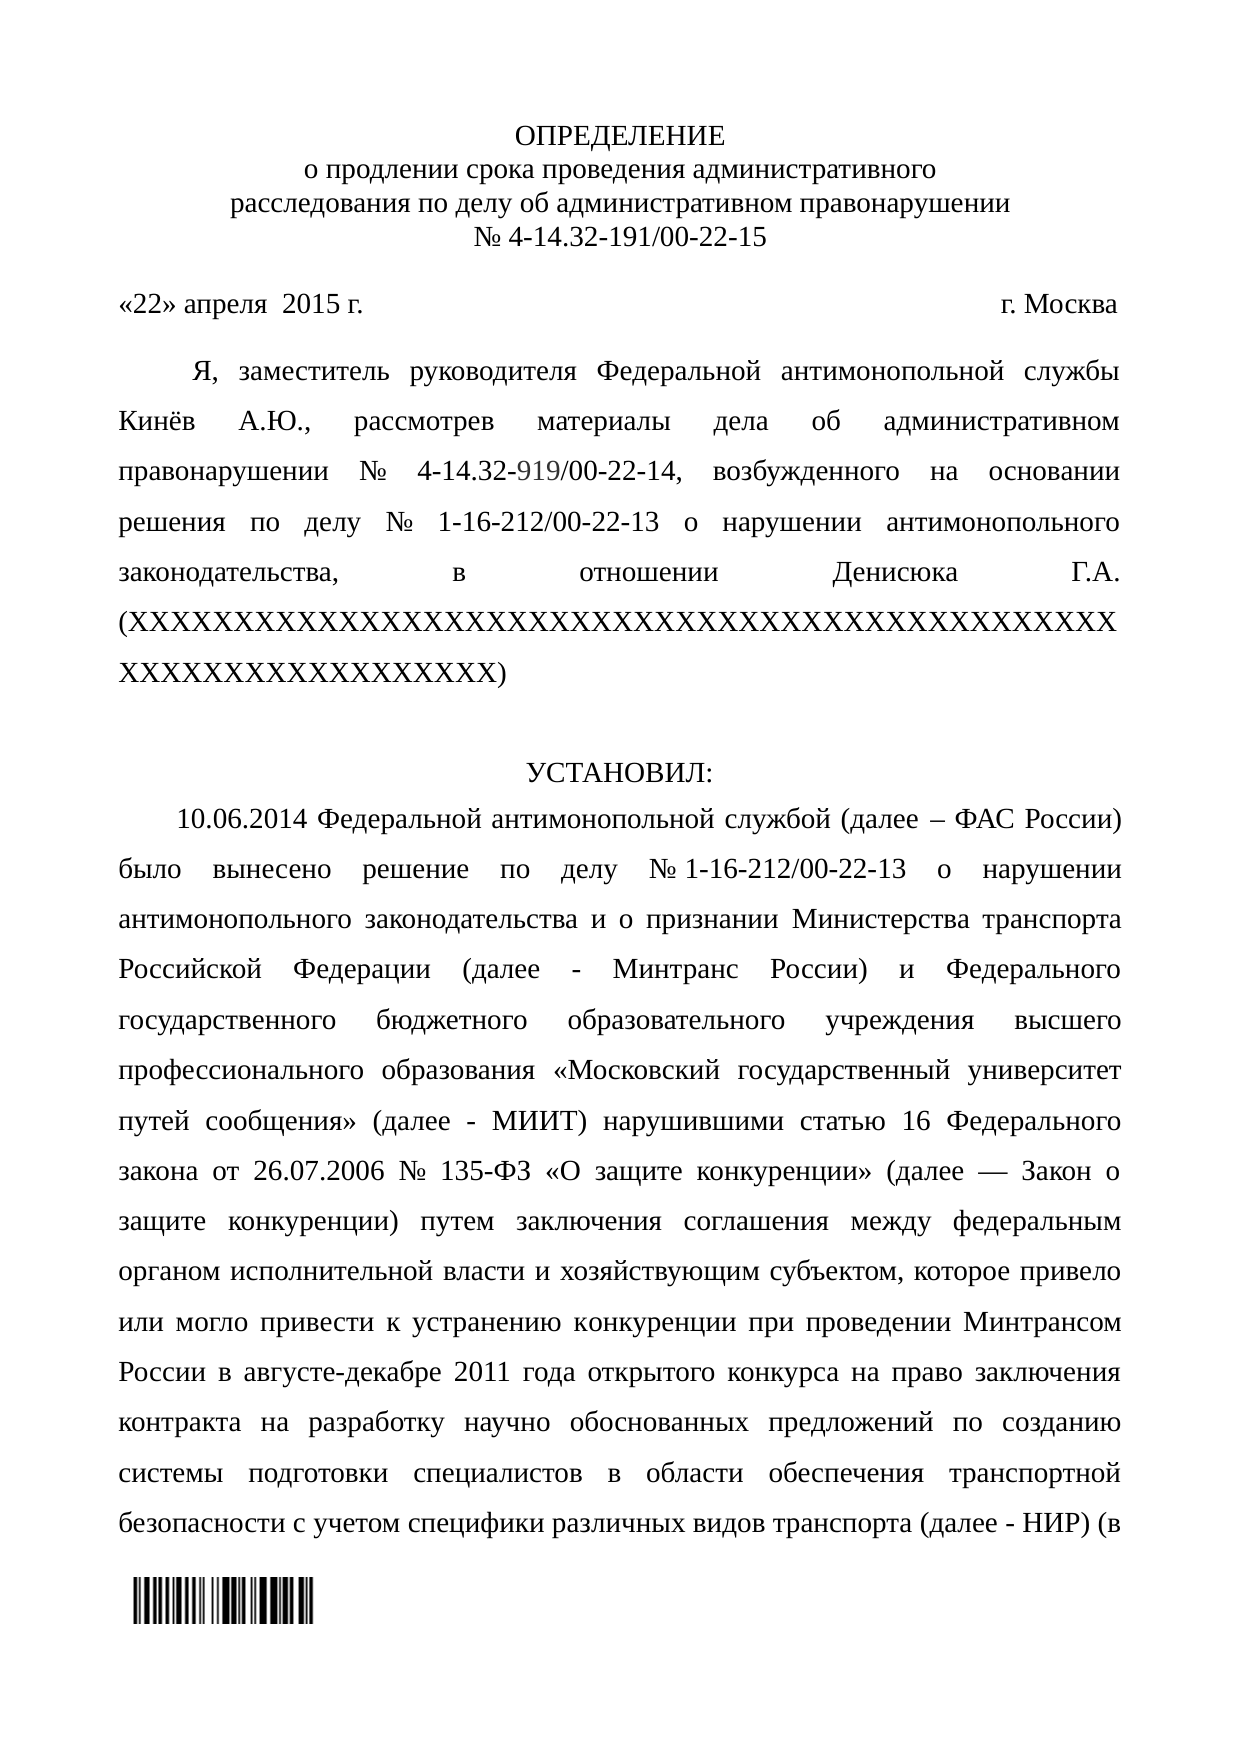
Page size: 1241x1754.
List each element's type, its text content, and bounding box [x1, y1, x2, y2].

text «22» апреля 2015 г. г. Москва [118, 286, 1124, 319]
text о продлении срока проведения административного [118, 152, 1122, 185]
text Я, заместитель руководителя Федеральной антимонопольной службы Кинёв А.Ю., рассмотрев материалы дела об административном правонарушении № 4-14.32-919/00-22-14, возбужденного на основании решения по делу № 1-16-212/00-22-13 о нарушении антимонопольного законодательства, в отношении Денисюка Г.А. (XXXXXXXXXXXXXXXXXXXXXXXXXXXXXXXXXXXXXXXXXXXXXXXXXXXXXXXXXXXXXXXXX) [118, 353, 1121, 688]
text УСТАНОВИЛ: [117, 755, 1122, 789]
text расследования по делу об административном правонарушении [118, 185, 1122, 219]
picture [118, 1577, 331, 1624]
text ОПРЕДЕЛЕНИЕ [118, 118, 1122, 152]
text 10.06.2014 Федеральной антимонопольной службой (далее – ФАС России) было вынесено решение по делу № 1-16-212/00-22-13 о нарушении антимонопольного законодательства и о признании Министерства транспорта Российской Федерации (далее - Минтранс России) и Федерального государственного бюджетного образовательного учреждения высшего профессионального образования «Московский государственный университет путей сообщения» (далее - МИИТ) нарушившими статью 16 Федерального закона от 26.07.2006 № 135-ФЗ «О защите конкуренции» (далее — Закон о защите конкуренции) путем заключения соглашения между федеральным органом исполнительной власти и хозяйствующим субъектом, которое привело или могло привести к устранению конкуренции при проведении Минтрансом России в августе-декабре 2011 года открытого конкурса на право заключения контракта на разработку научно обоснованных предложений по созданию системы подготовки специалистов в области обеспечения транспортной безопасности с учетом специфики различных видов транспорта (далее - НИР) (в [118, 801, 1122, 1539]
text № 4-14.32-191/00-22-15 [118, 219, 1122, 252]
